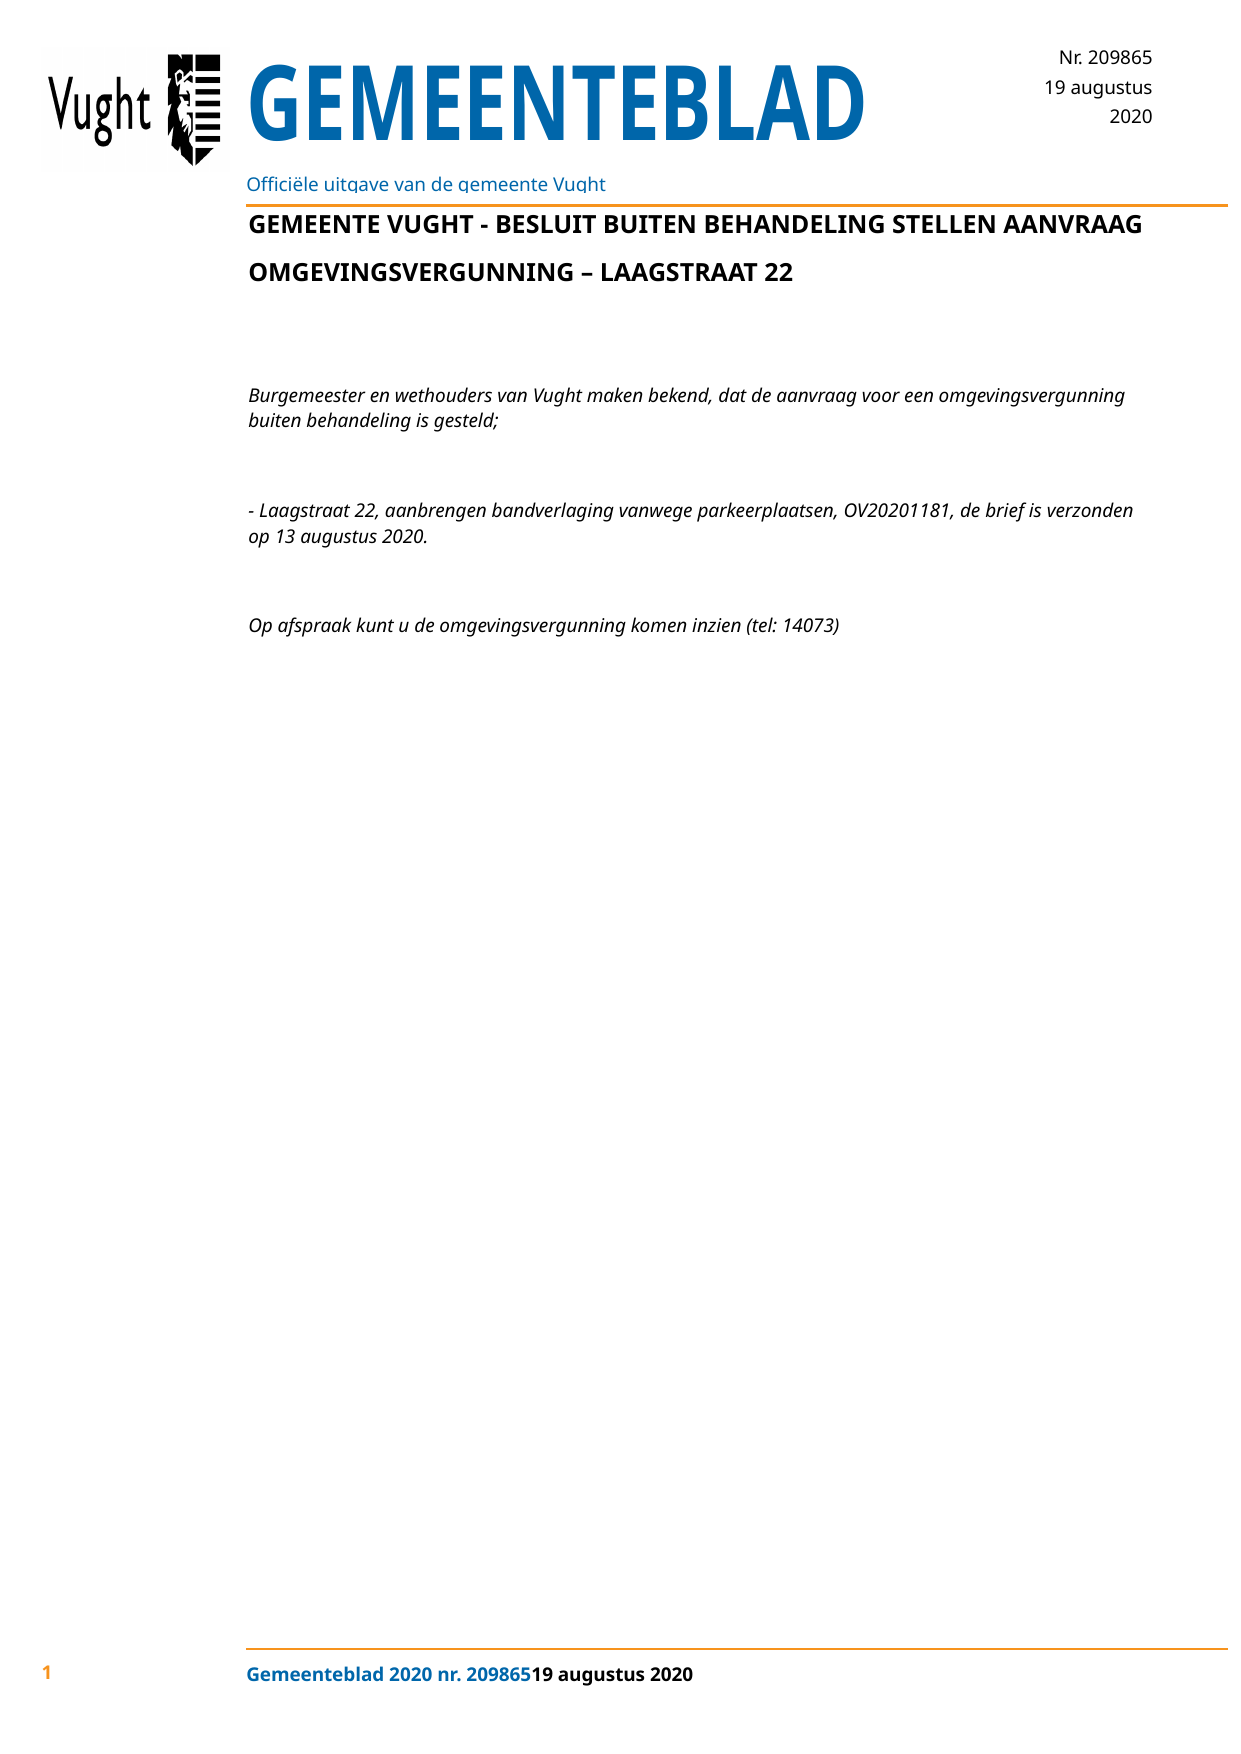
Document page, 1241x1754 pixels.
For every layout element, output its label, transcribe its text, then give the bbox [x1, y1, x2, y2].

text Burgemeester en wethouders van Vught maken bekend, dat de aanvraag voor een omgevingsvergunning buiten behandeling is gesteld; [248, 382, 1152, 433]
text GEMEENTE VUGHT - BESLUIT BUITEN BEHANDELING STELLEN AANVRAAG OMGEVINGSVERGUNNING – LAAGSTRAAT 22 [248, 207, 1152, 288]
text Op afspraak kunt u de omgevingsvergunning komen inzien (tel: 14073) [248, 613, 1152, 638]
text - Laagstraat 22, aanbrengen bandverlaging vanwege parkeerplaatsen, OV20201181, de brief is verzonden op 13 augustus 2020. [248, 497, 1152, 549]
picture [41, 47, 231, 172]
